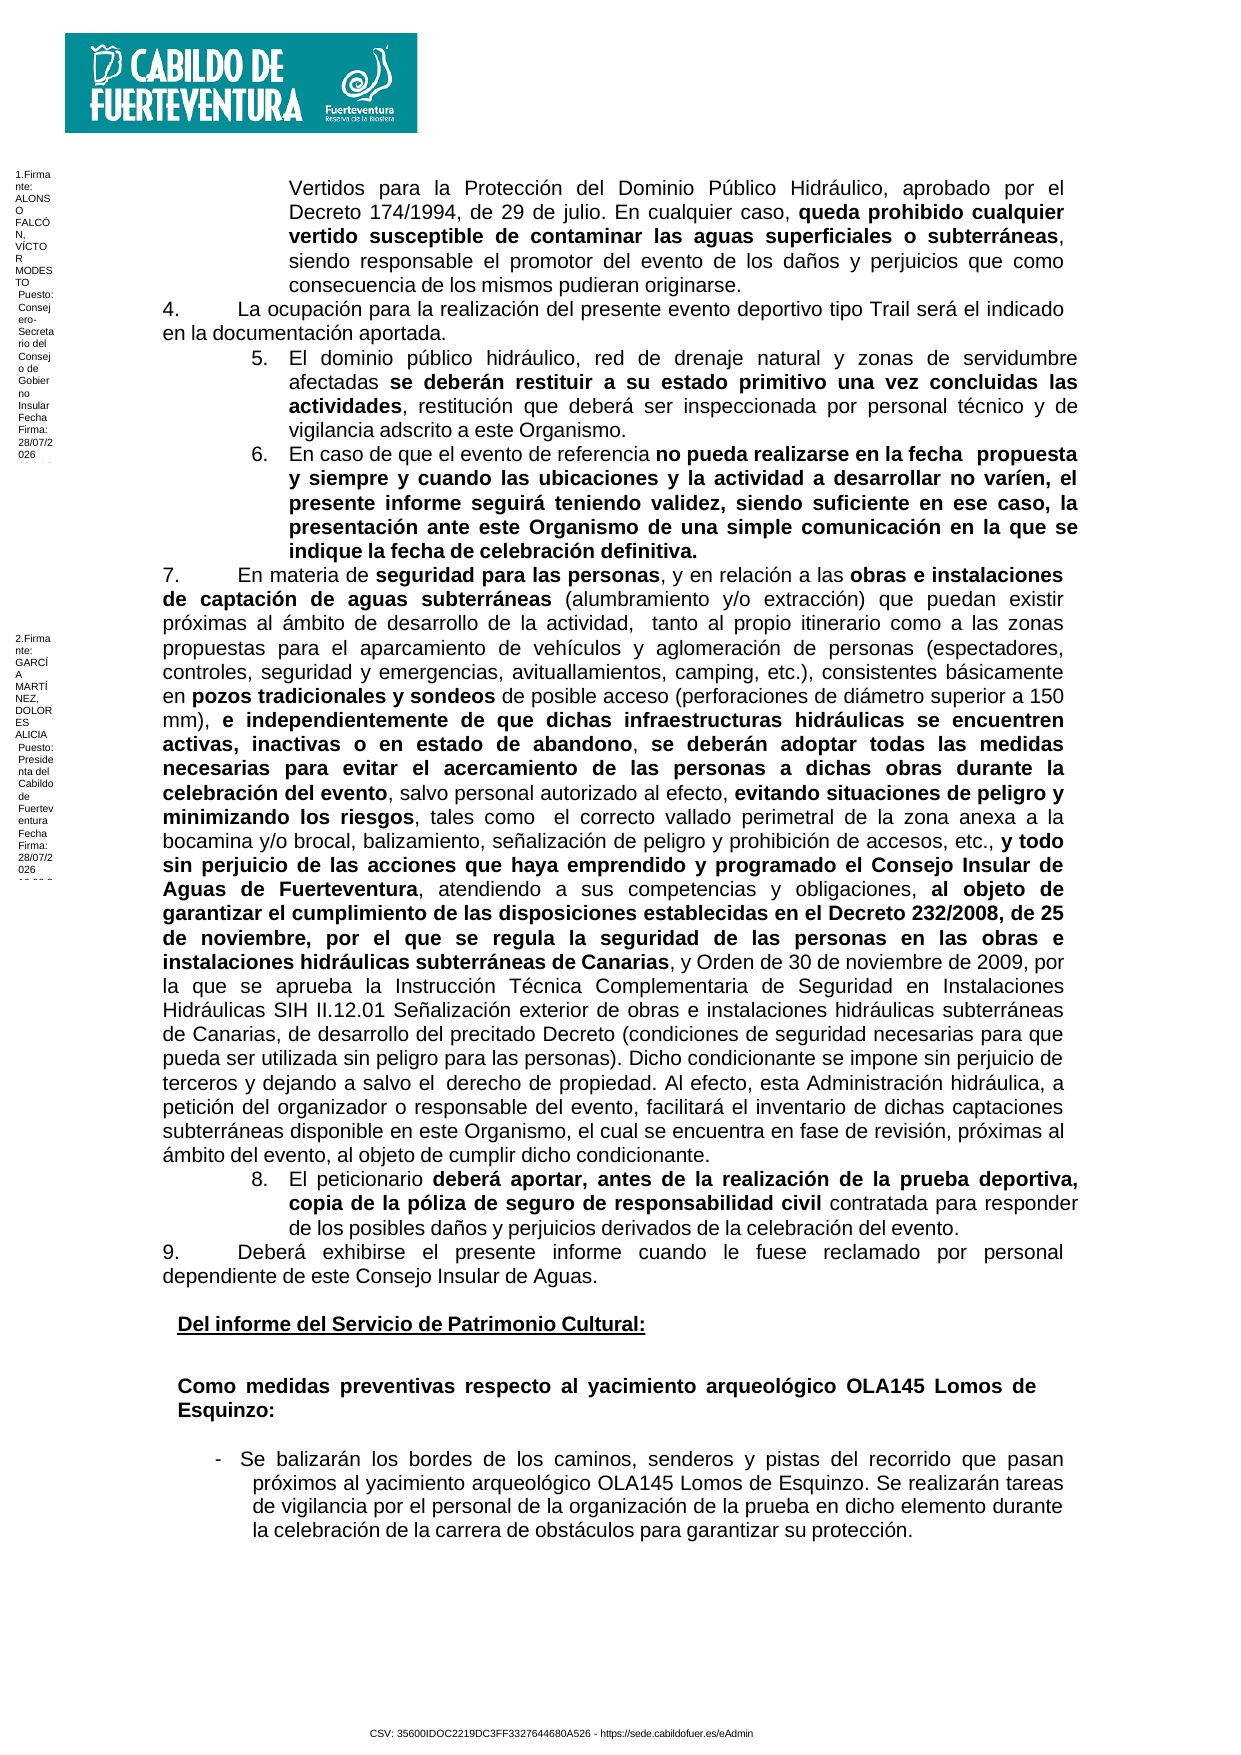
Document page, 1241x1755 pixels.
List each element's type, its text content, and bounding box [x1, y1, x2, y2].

text 2.Firmante: GARCÍA MARTÍNEZ, DOLORES ALICIA [15, 633, 54, 741]
list El dominio público hidráulico, red de drenaje natural y zonas de servidumbre afectadas se deberán restituir a su estado primitivo una vez concluidas las actividades, restitución que deberá ser inspeccionada por personal técnico y de vigilancia adscrito a este Organismo. [251, 345, 1078, 442]
text [13, 167, 54, 463]
text 1.Firmante: ALONSO FALCÓN, VÍCTOR MODESTO [15, 169, 54, 288]
subtitle Del informe del Servicio de Patrimonio Cultural: [177, 1312, 1078, 1336]
text - Se balizarán los bordes de los caminos, senderos y pistas del recorrido que pasan próximos al yacimiento arqueológico OLA145 Lomos de Esquinzo. Se realizarán tareas de vigilancia por el personal de la organización de la prueba en dicho elemento durante la celebración de la carrera de obstáculos para garantizar su protección. [215, 1447, 1064, 1542]
list Deberá exhibirse el presente informe cuando le fuese reclamado por personal dependiente de este Consejo Insular de Aguas. [162, 1239, 1064, 1288]
list En caso de que el evento de referencia no pueda realizarse en la fecha propuesta y siempre y cuando las ubicaciones y la actividad a desarrollar no varíen, el presente informe seguirá teniendo validez, siendo suficiente en ese caso, la presentación ante este Organismo de una simple comunicación en la que se indique la fecha de celebración definitiva. [251, 442, 1078, 563]
text Vertidos para la Protección del Dominio Público Hidráulico, aprobado por el Decreto 174/1994, de 29 de julio. En cualquier caso, queda prohibido cualquier vertido susceptible de contaminar las aguas superficiales o subterráneas, siendo responsable el promotor del evento de los daños y perjuicios que como consecuencia de los mismos pudieran originarse. [288, 176, 1064, 297]
list La ocupación para la realización del presente evento deportivo tipo Trail será el indicado en la documentación aportada. [162, 297, 1064, 345]
text Puesto: Consejero-Secretario del Consejo de Gobierno Insular Fecha Firma: 28/07/2026 09:24:02 [18, 289, 54, 463]
text Puesto: Presidenta del Cabildo de Fuerteventura Fecha Firma: 28/07/2026 10:02:29 [18, 741, 54, 879]
text [13, 631, 54, 879]
list El peticionario deberá aportar, antes de la realización de la prueba deportiva, copia de la póliza de seguro de responsabilidad civil contratada para responder de los posibles daños y perjuicios derivados de la celebración del evento. [251, 1167, 1078, 1239]
list En materia de seguridad para las personas, y en relación a las obras e instalaciones de captación de aguas subterráneas (alumbramiento y/o extracción) que puedan existir próximas al ámbito de desarrollo de la actividad, tanto al propio itinerario como a las zonas propuestas para el aparcamiento de vehículos y aglomeración de personas (espectadores, controles, seguridad y emergencias, avituallamientos, camping, etc.), consistentes básicamente en pozos tradicionales y sondeos de posible acceso (perforaciones de diámetro superior a 150 mm), e independientemente de que dichas infraestructuras hidráulicas se encuentren activas, inactivas o en estado de abandono, se deberán adoptar todas las medidas necesarias para evitar el acercamiento de las personas a dichas obras durante la celebración del evento, salvo personal autorizado al efecto, evitando situaciones de peligro y minimizando los riesgos, tales como el correcto vallado perimetral de la zona anexa a la bocamina y/o brocal, balizamiento, señalización de peligro y prohibición de accesos, etc., y todo sin perjuicio de las acciones que haya emprendido y programado el Consejo Insular de Aguas de Fuerteventura, atendiendo a sus competencias y obligaciones, al objeto de garantizar el cumplimiento de las disposiciones establecidas en el Decreto 232/2008, de 25 de noviembre, por el que se regula la seguridad de las personas en las obras e instalaciones hidráulicas subterráneas de Canarias, y Orden de 30 de noviembre de 2009, por la que se aprueba la Instrucción Técnica Complementaria de Seguridad en Instalaciones Hidráulicas SIH II.12.01 Señalización exterior de obras e instalaciones hidráulicas subterráneas de Canarias, de desarrollo del precitado Decreto (condiciones de seguridad necesarias para que pueda ser utilizada sin peligro para las personas). Dicho condicionante se impone sin perjuicio de terceros y dejando a salvo el derecho de propiedad. Al efecto, esta Administración hidráulica, a petición del organizador o responsable del evento, facilitará el inventario de dichas captaciones subterráneas disponible en este Organismo, el cual se encuentra en fase de revisión, próximas al ámbito del evento, al objeto de cumplir dicho condicionante. [162, 563, 1064, 1167]
text Como medidas preventivas respecto al yacimiento arqueológico OLA145 Lomos de Esquinzo: [177, 1374, 1078, 1422]
